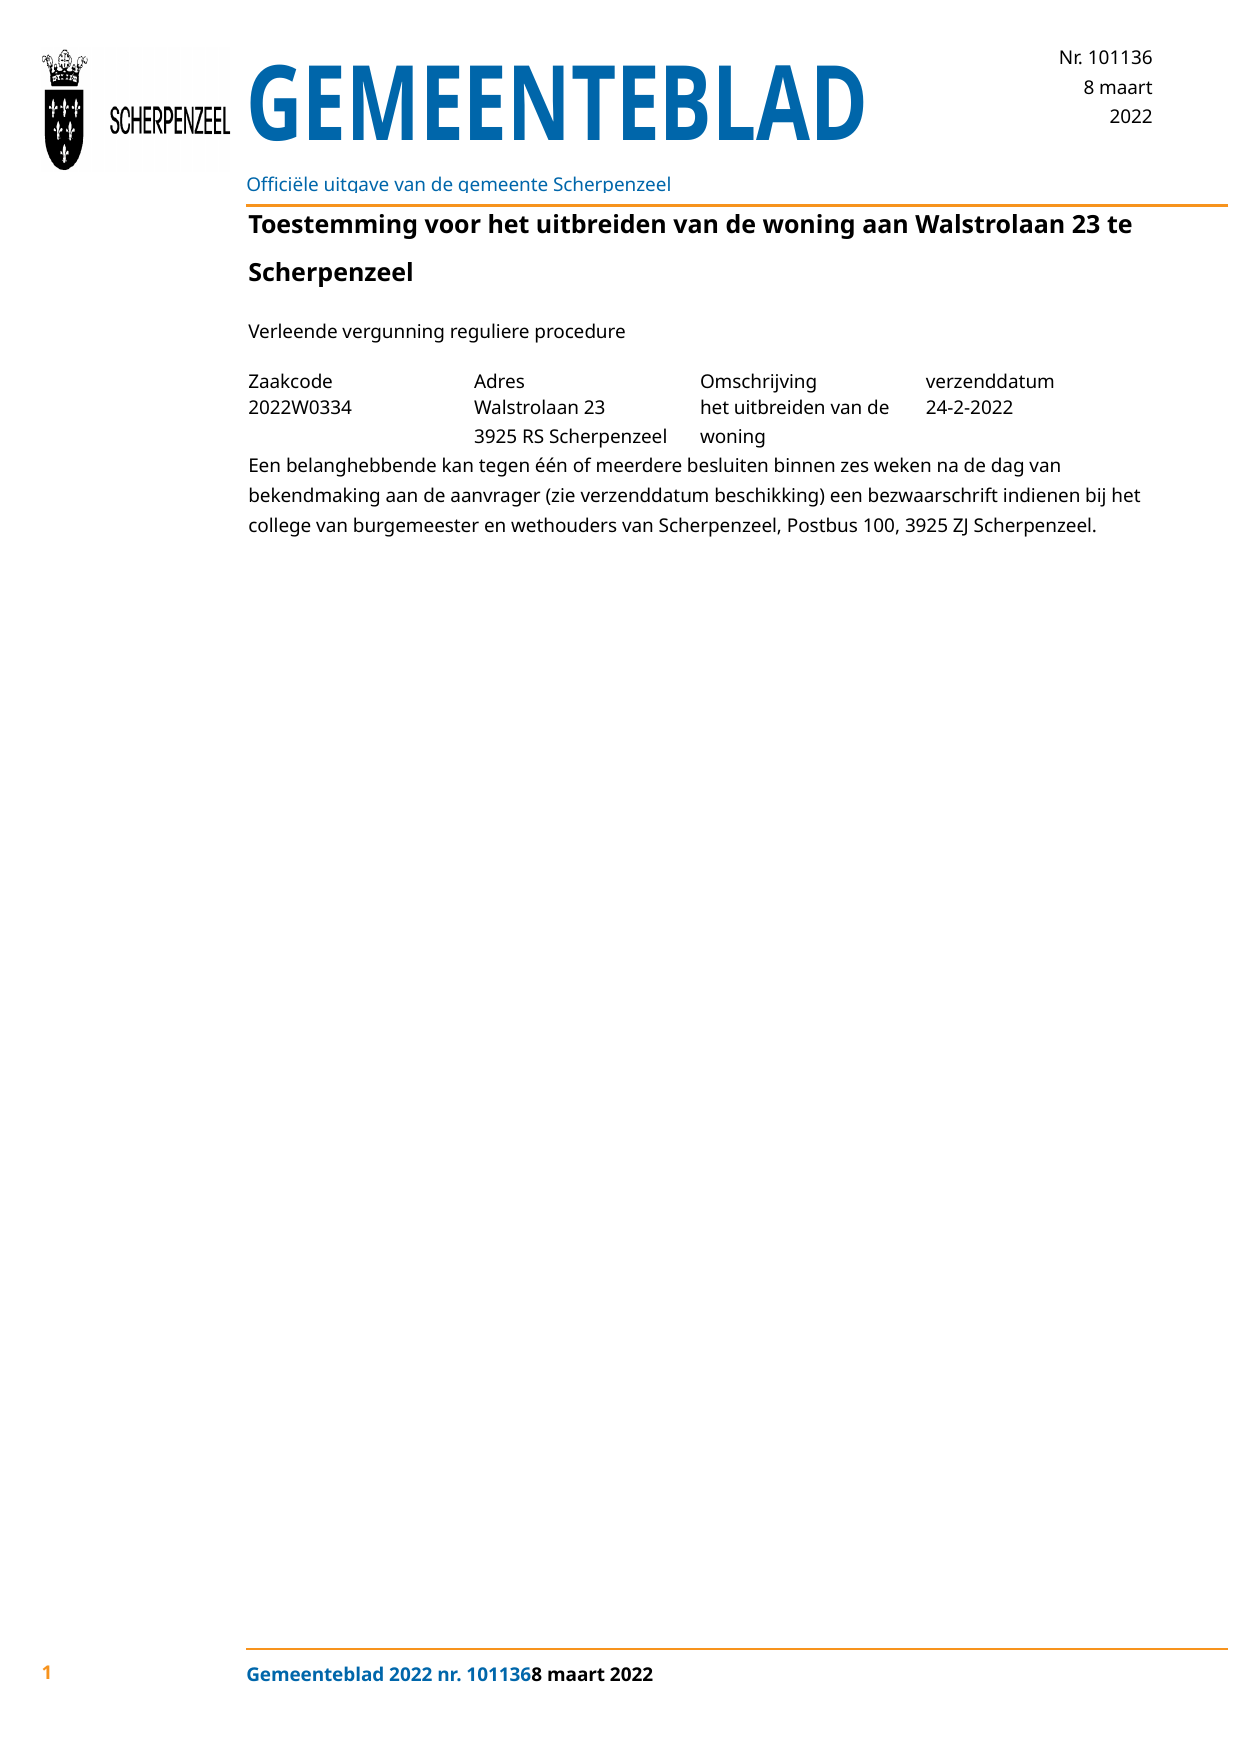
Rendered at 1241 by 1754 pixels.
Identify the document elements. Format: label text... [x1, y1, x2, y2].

table_cell Walstrolaan 23 3925 RS Scherpenzeel [474, 394, 700, 449]
text Een belanghebbende kan tegen één of meerdere besluiten binnen zes weken na de dag van bekendmaking aan de aanvrager (zie verzenddatum beschikking) een bezwaarschrift indienen bij het college van burgemeester en wethouders van Scherpenzeel, Postbus 100, 3925 ZJ Scherpenzeel. [248, 453, 1152, 538]
table_cell 2022W0334 [248, 394, 474, 449]
text Verleende vergunning reguliere procedure [248, 318, 1152, 344]
table_header verzenddatum [926, 369, 1152, 394]
text Toestemming voor het uitbreiden van de woning aan Walstrolaan 23 te Scherpenzeel [248, 207, 1152, 288]
picture [41, 47, 231, 172]
table_header Adres [474, 369, 700, 394]
table_cell 24-2-2022 [926, 394, 1152, 449]
table_header Omschrijving [700, 369, 926, 394]
table_header Zaakcode [248, 369, 474, 394]
table_cell het uitbreiden van de woning [700, 394, 926, 449]
